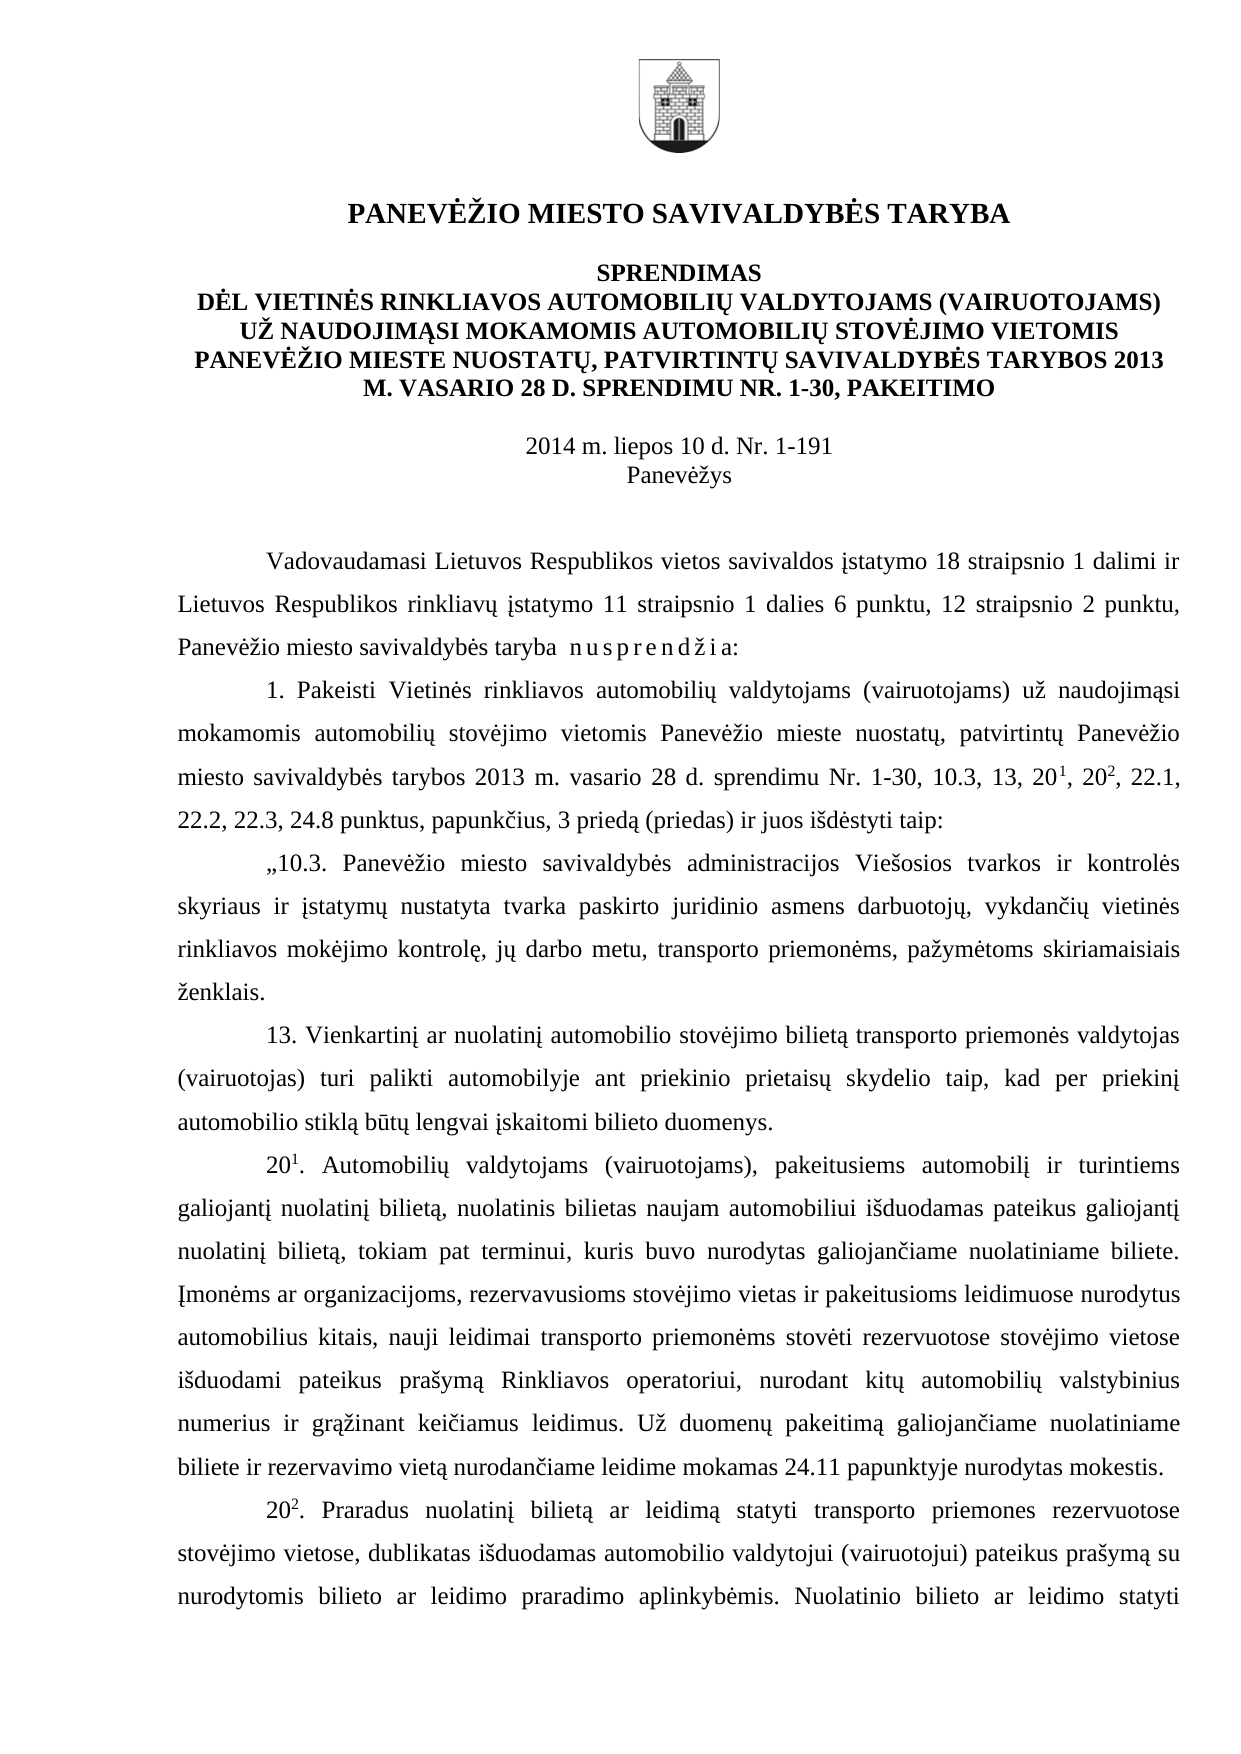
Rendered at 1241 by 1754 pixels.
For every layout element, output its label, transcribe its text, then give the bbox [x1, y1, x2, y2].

text SPRENDIMAS [177, 258, 1181, 287]
text 13. Vienkartinį ar nuolatinį automobilio stovėjimo bilietą transporto priemonės valdytojas (vairuotojas) turi palikti automobilyje ant priekinio prietaisų skydelio taip, kad per priekinį automobilio stiklą būtų lengvai įskaitomi bilieto duomenys. [177, 1020, 1181, 1135]
text PANEVĖŽIO MIESTO SAVIVALDYBĖS TARYBA [177, 196, 1181, 230]
text 201. Automobilių valdytojams (vairuotojams), pakeitusiems automobilį ir turintiems galiojantį nuolatinį bilietą, nuolatinis bilietas naujam automobiliui išduodamas pateikus galiojantį nuolatinį bilietą, tokiam pat terminui, kuris buvo nurodytas galiojančiame nuolatiniame biliete. Įmonėms ar organizacijoms, rezervavusioms stovėjimo vietas ir pakeitusioms leidimuose nurodytus automobilius kitais, nauji leidimai transporto priemonėms stovėti rezervuotose stovėjimo vietose išduodami pateikus prašymą Rinkliavos operatoriui, nurodant kitų automobilių valstybinius numerius ir grąžinant keičiamus leidimus. Už duomenų pakeitimą galiojančiame nuolatiniame biliete ir rezervavimo vietą nurodančiame leidime mokamas 24.11 papunktyje nurodytas mokestis. [177, 1150, 1181, 1480]
text Vadovaudamasi Lietuvos Respublikos vietos savivaldos įstatymo 18 straipsnio 1 dalimi ir Lietuvos Respublikos rinkliavų įstatymo 11 straipsnio 1 dalies 6 punktu, 12 straipsnio 2 punktu, Panevėžio miesto savivaldybės taryba nusprendžia: [177, 546, 1181, 661]
text 1. Pakeisti Vietinės rinkliavos automobilių valdytojams (vairuotojams) už naudojimąsi mokamomis automobilių stovėjimo vietomis Panevėžio mieste nuostatų, patvirtintų Panevėžio miesto savivaldybės tarybos 2013 m. vasario 28 d. sprendimu Nr. 1-30, 10.3, 13, 201, 202, 22.1, 22.2, 22.3, 24.8 punktus, papunkčius, 3 priedą (priedas) ir juos išdėstyti taip: [177, 675, 1181, 833]
text 2014 m. liepos 10 d. Nr. 1-191 [177, 431, 1181, 460]
text 202. Praradus nuolatinį bilietą ar leidimą statyti transporto priemones rezervuotose stovėjimo vietose, dublikatas išduodamas automobilio valdytojui (vairuotojui) pateikus prašymą su nurodytomis bilieto ar leidimo praradimo aplinkybėmis. Nuolatinio bilieto ar leidimo statyti [177, 1495, 1181, 1610]
text Panevėžys [177, 460, 1181, 488]
text „10.3. Panevėžio miesto savivaldybės administracijos Viešosios tvarkos ir kontrolės skyriaus ir įstatymų nustatyta tvarka paskirto juridinio asmens darbuotojų, vykdančių vietinės rinkliavos mokėjimo kontrolę, jų darbo metu, transporto priemonėms, pažymėtoms skiriamaisiais ženklais. [177, 848, 1181, 1006]
text DĖL VIETINĖS RINKLIAVOS AUTOMOBILIŲ VALDYTOJAMS (VAIRUOTOJAMS) UŽ NAUDOJIMĄSI MOKAMOMIS AUTOMOBILIŲ STOVĖJIMO VIETOMIS PANEVĖŽIO MIESTE NUOSTATŲ, PATVIRTINTŲ SAVIVALDYBĖS TARYBOS 2013 M. VASARIO 28 D. SPRENDIMU NR. 1-30, PAKEITIMO [177, 287, 1181, 402]
